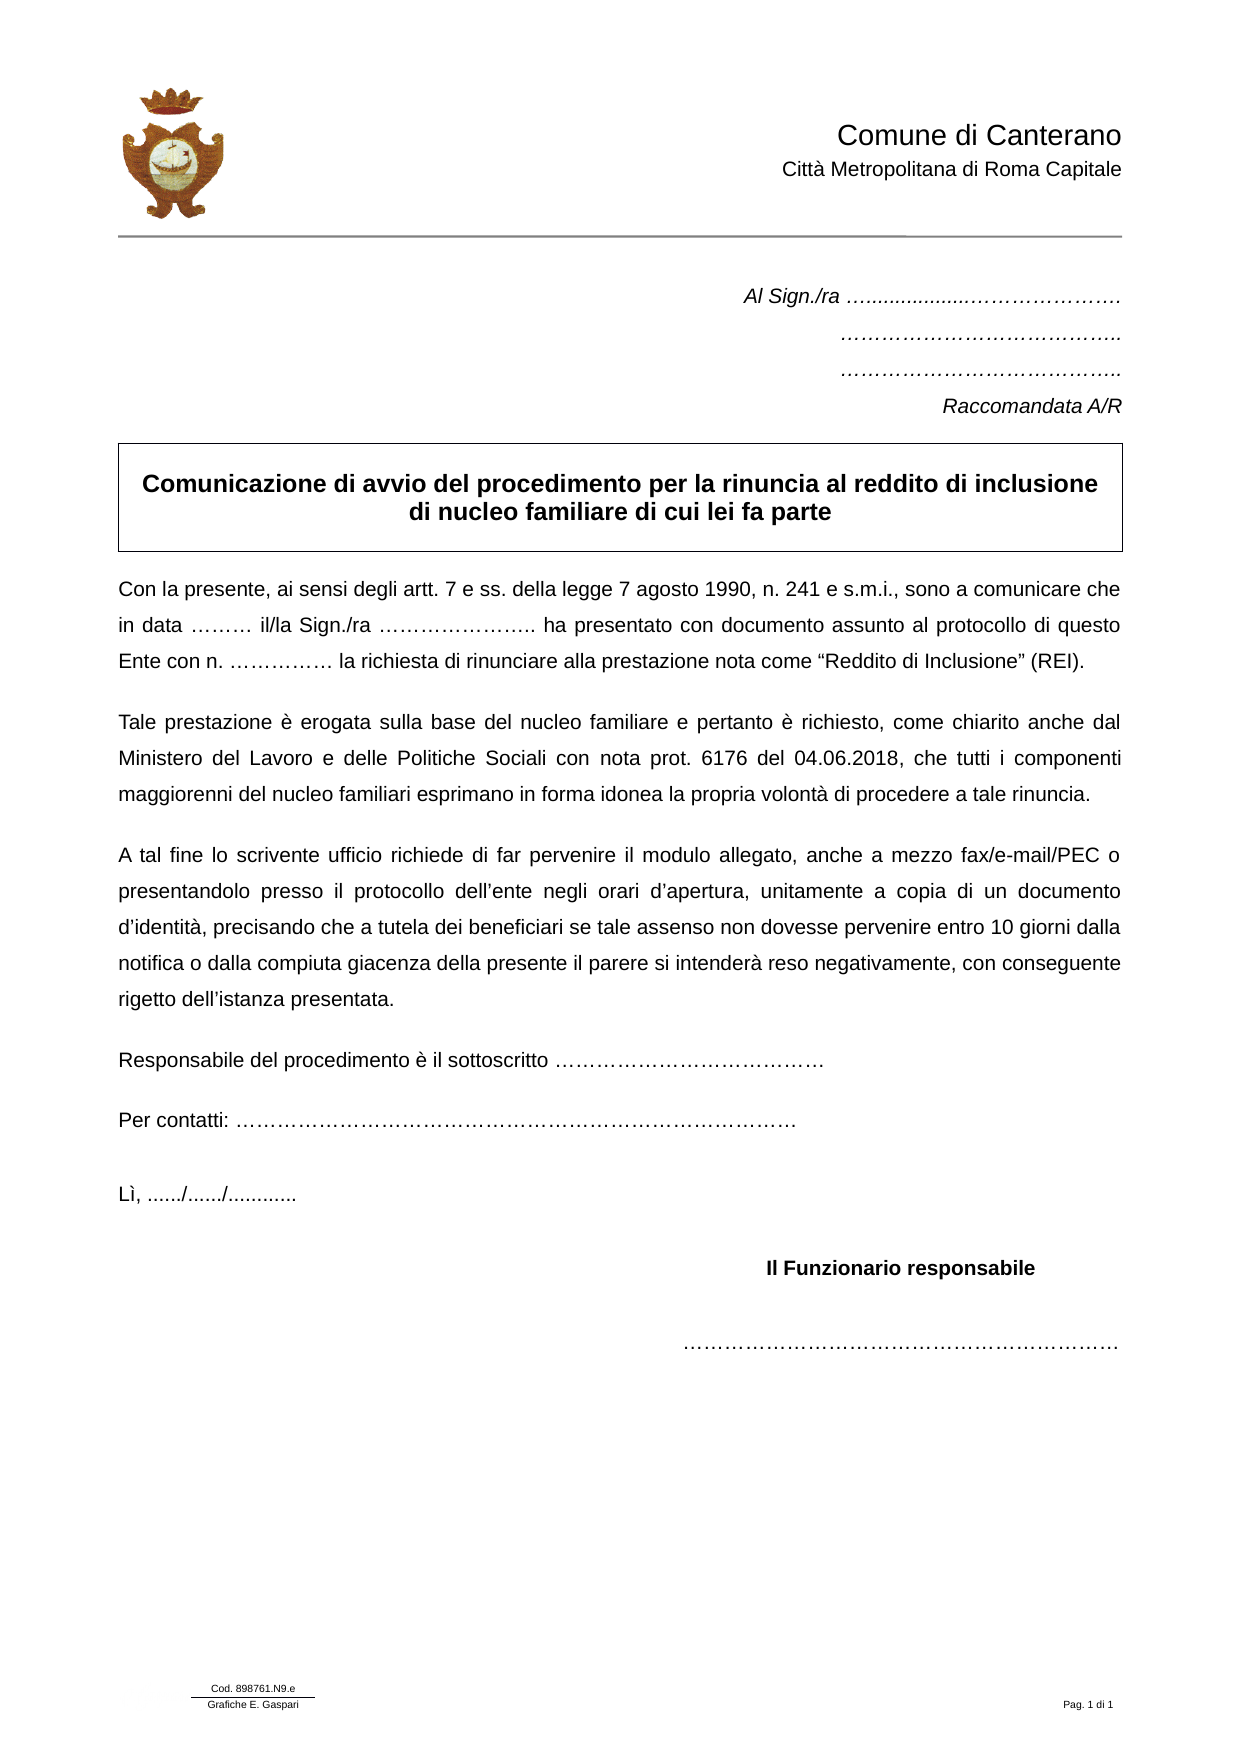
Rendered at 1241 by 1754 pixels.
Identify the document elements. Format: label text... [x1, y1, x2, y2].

text Con la presente, ai sensi degli artt. 7 e ss. della legge 7 agosto 1990, n. 241 e s.m.i., sono a comunicare che in data ……… il/la Sign./ra ………………….. ha presentato con documento assunto al protocollo di questo Ente con n. …………… la richiesta di rinunciare alla prestazione nota come “Reddito di Inclusione” (REI). [118, 577, 1122, 673]
text Raccomandata A/R [118, 393, 1122, 417]
text Lì, ....../....../............ [118, 1182, 1122, 1206]
text Responsabile del procedimento è il sottoscritto ………………………………… [118, 1047, 1122, 1071]
text Città Metropolitana di Roma Capitale [224, 157, 1122, 181]
text ……………………………………………………… [679, 1330, 1122, 1354]
text ………………………………….. [118, 321, 1122, 344]
text Il Funzionario responsabile [679, 1256, 1122, 1280]
table_header Comunicazione di avvio del procedimento per la rinuncia al reddito di inclusione di nucleo familiare di cui lei fa parte [119, 444, 1122, 551]
text Comune di Canterano [224, 118, 1122, 152]
text ………………………………….. [118, 357, 1122, 381]
text Per contatti: ……………………………………………………………………… [118, 1108, 1122, 1132]
picture [122, 87, 224, 219]
text Tale prestazione è erogata sulla base del nucleo familiare e pertanto è richiesto, come chiarito anche dal Ministero del Lavoro e delle Politiche Sociali con nota prot. 6176 del 04.06.2018, che tutti i componenti maggiorenni del nucleo familiari esprimano in forma idonea la propria volontà di procedere a tale rinuncia. [118, 710, 1122, 806]
text A tal fine lo scrivente ufficio richiede di far pervenire il modulo allegato, anche a mezzo fax/e-mail/PEC o presentandolo presso il protocollo dell’ente negli orari d’apertura, unitamente a copia di un documento d’identità, precisando che a tutela dei beneficiari se tale assenso non dovesse pervenire entro 10 giorni dalla notifica o dalla compiuta giacenza della presente il parere si intenderà reso negativamente, con conseguente rigetto dell’istanza presentata. [118, 843, 1122, 1010]
text Al Sign./ra …..................…………………. [118, 284, 1122, 308]
